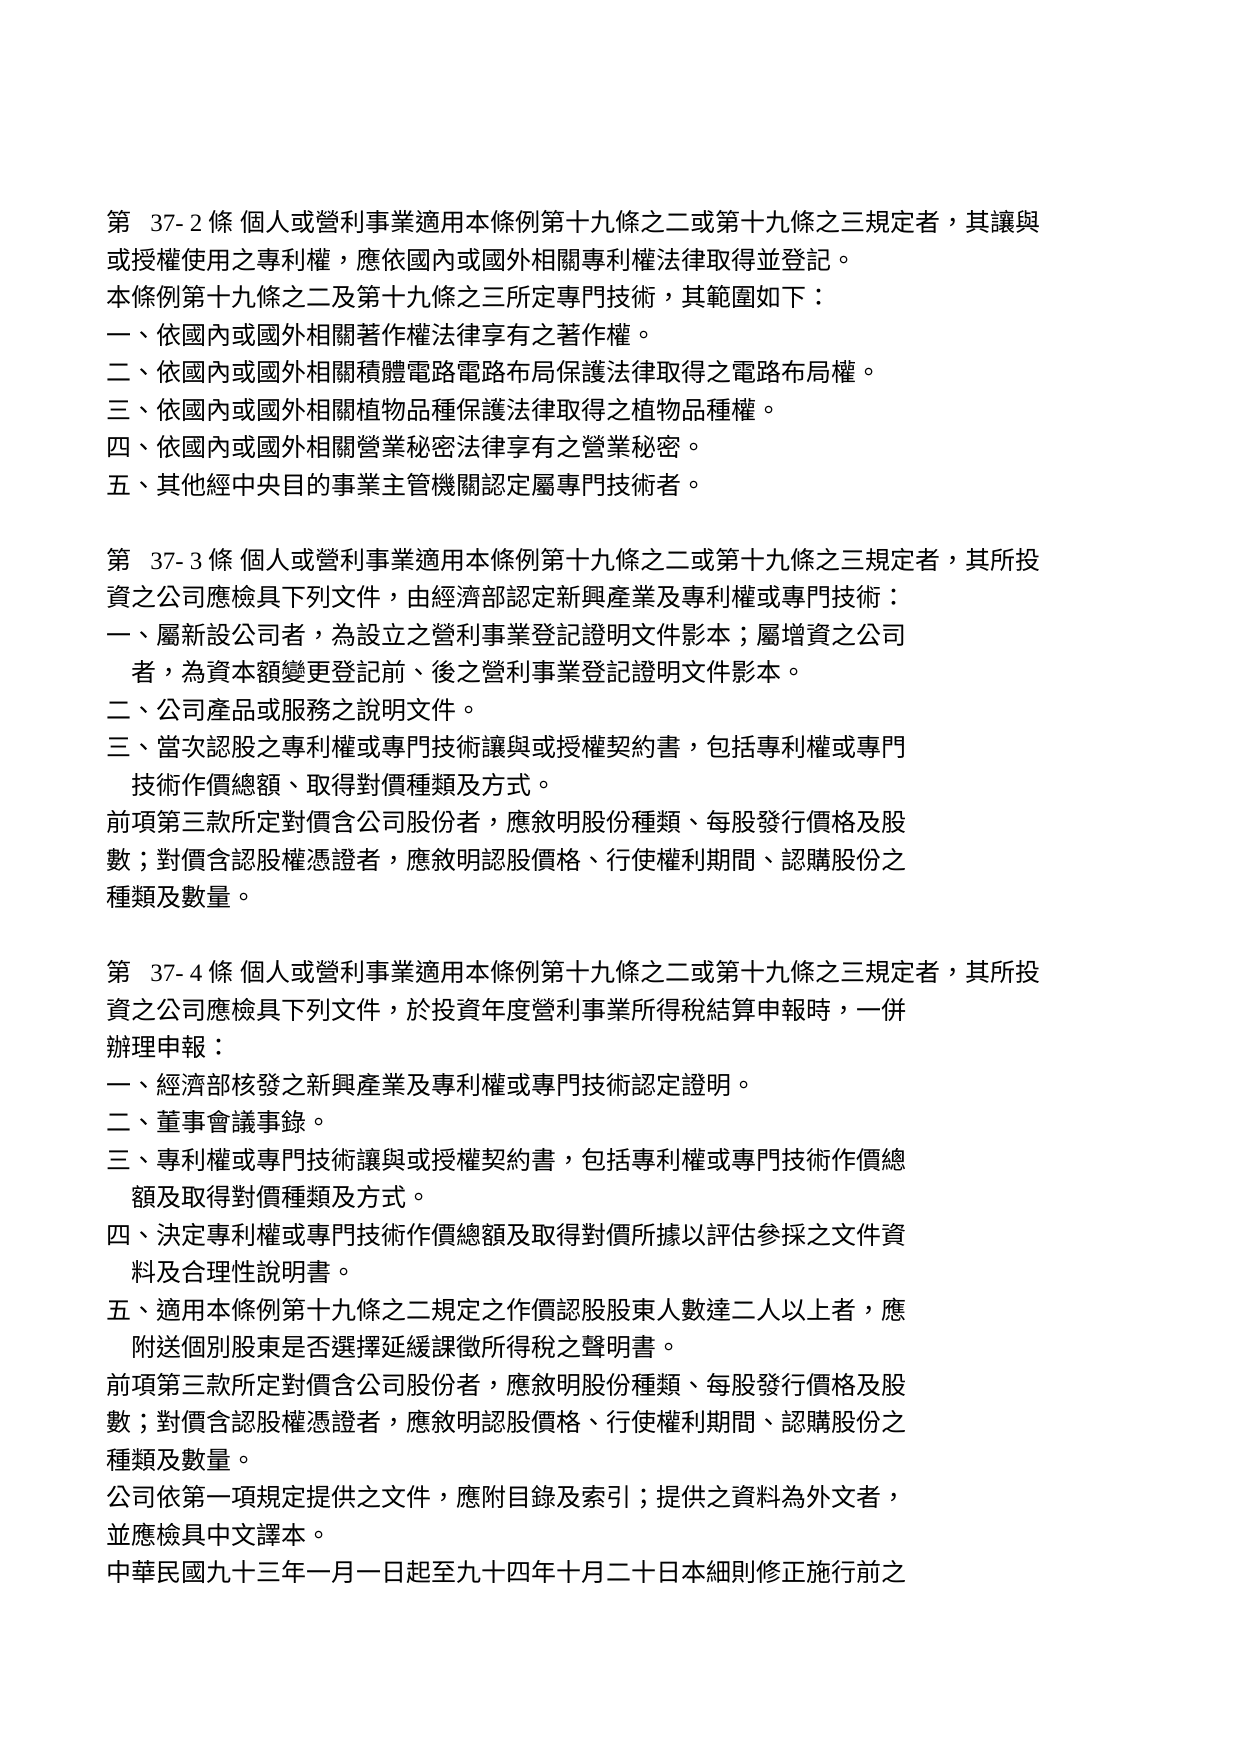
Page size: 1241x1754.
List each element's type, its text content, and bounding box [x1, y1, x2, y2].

text 或授權使用之專利權，應依國內或國外相關專利權法律取得並登記。 [106, 239, 1134, 277]
text 二、董事會議事錄。 [106, 1102, 1134, 1139]
text 第 37- 3 條 個人或營利事業適用本條例第十九條之二或第十九條之三規定者，其所投 [106, 539, 1134, 577]
text 前項第三款所定對價含公司股份者，應敘明股份種類、每股發行價格及股 [106, 802, 1134, 839]
text 一、經濟部核發之新興產業及專利權或專門技術認定證明。 [106, 1064, 1134, 1102]
text 四、依國內或國外相關營業秘密法律享有之營業秘密。 [106, 427, 1134, 464]
text 資之公司應檢具下列文件，於投資年度營利事業所得稅結算申報時，一併 [106, 989, 1134, 1027]
text 三、依國內或國外相關植物品種保護法律取得之植物品種權。 [106, 389, 1134, 427]
text 附送個別股東是否選擇延緩課徵所得稅之聲明書。 [106, 1327, 1134, 1364]
text 料及合理性說明書。 [106, 1252, 1134, 1289]
text 數；對價含認股權憑證者，應敘明認股價格、行使權利期間、認購股份之 [106, 839, 1134, 877]
text 一、屬新設公司者，為設立之營利事業登記證明文件影本；屬增資之公司 [106, 614, 1134, 652]
text 中華民國九十三年一月一日起至九十四年十月二十日本細則修正施行前之 [106, 1552, 1134, 1589]
text 五、適用本條例第十九條之二規定之作價認股股東人數達二人以上者，應 [106, 1289, 1134, 1327]
text 資之公司應檢具下列文件，由經濟部認定新興產業及專利權或專門技術： [106, 577, 1134, 614]
text 五、其他經中央目的事業主管機關認定屬專門技術者。 [106, 464, 1134, 502]
text 本條例第十九條之二及第十九條之三所定專門技術，其範圍如下： [106, 277, 1134, 314]
text 並應檢具中文譯本。 [106, 1514, 1134, 1552]
text 二、公司產品或服務之說明文件。 [106, 689, 1134, 727]
text 數；對價含認股權憑證者，應敘明認股價格、行使權利期間、認購股份之 [106, 1402, 1134, 1439]
text 前項第三款所定對價含公司股份者，應敘明股份種類、每股發行價格及股 [106, 1364, 1134, 1402]
text 三、專利權或專門技術讓與或授權契約書，包括專利權或專門技術作價總 [106, 1139, 1134, 1177]
text 第 37- 2 條 個人或營利事業適用本條例第十九條之二或第十九條之三規定者，其讓與 [106, 202, 1134, 239]
text 額及取得對價種類及方式。 [106, 1177, 1134, 1214]
text 辦理申報： [106, 1027, 1134, 1064]
text 二、依國內或國外相關積體電路電路布局保護法律取得之電路布局權。 [106, 352, 1134, 389]
text 者，為資本額變更登記前、後之營利事業登記證明文件影本。 [106, 652, 1134, 689]
text 技術作價總額、取得對價種類及方式。 [106, 764, 1134, 802]
text 種類及數量。 [106, 877, 1134, 914]
text 四、決定專利權或專門技術作價總額及取得對價所據以評估參採之文件資 [106, 1214, 1134, 1252]
text 一、依國內或國外相關著作權法律享有之著作權。 [106, 314, 1134, 352]
text 公司依第一項規定提供之文件，應附目錄及索引；提供之資料為外文者， [106, 1477, 1134, 1514]
text 第 37- 4 條 個人或營利事業適用本條例第十九條之二或第十九條之三規定者，其所投 [106, 952, 1134, 989]
text 種類及數量。 [106, 1439, 1134, 1477]
text 三、當次認股之專利權或專門技術讓與或授權契約書，包括專利權或專門 [106, 727, 1134, 764]
